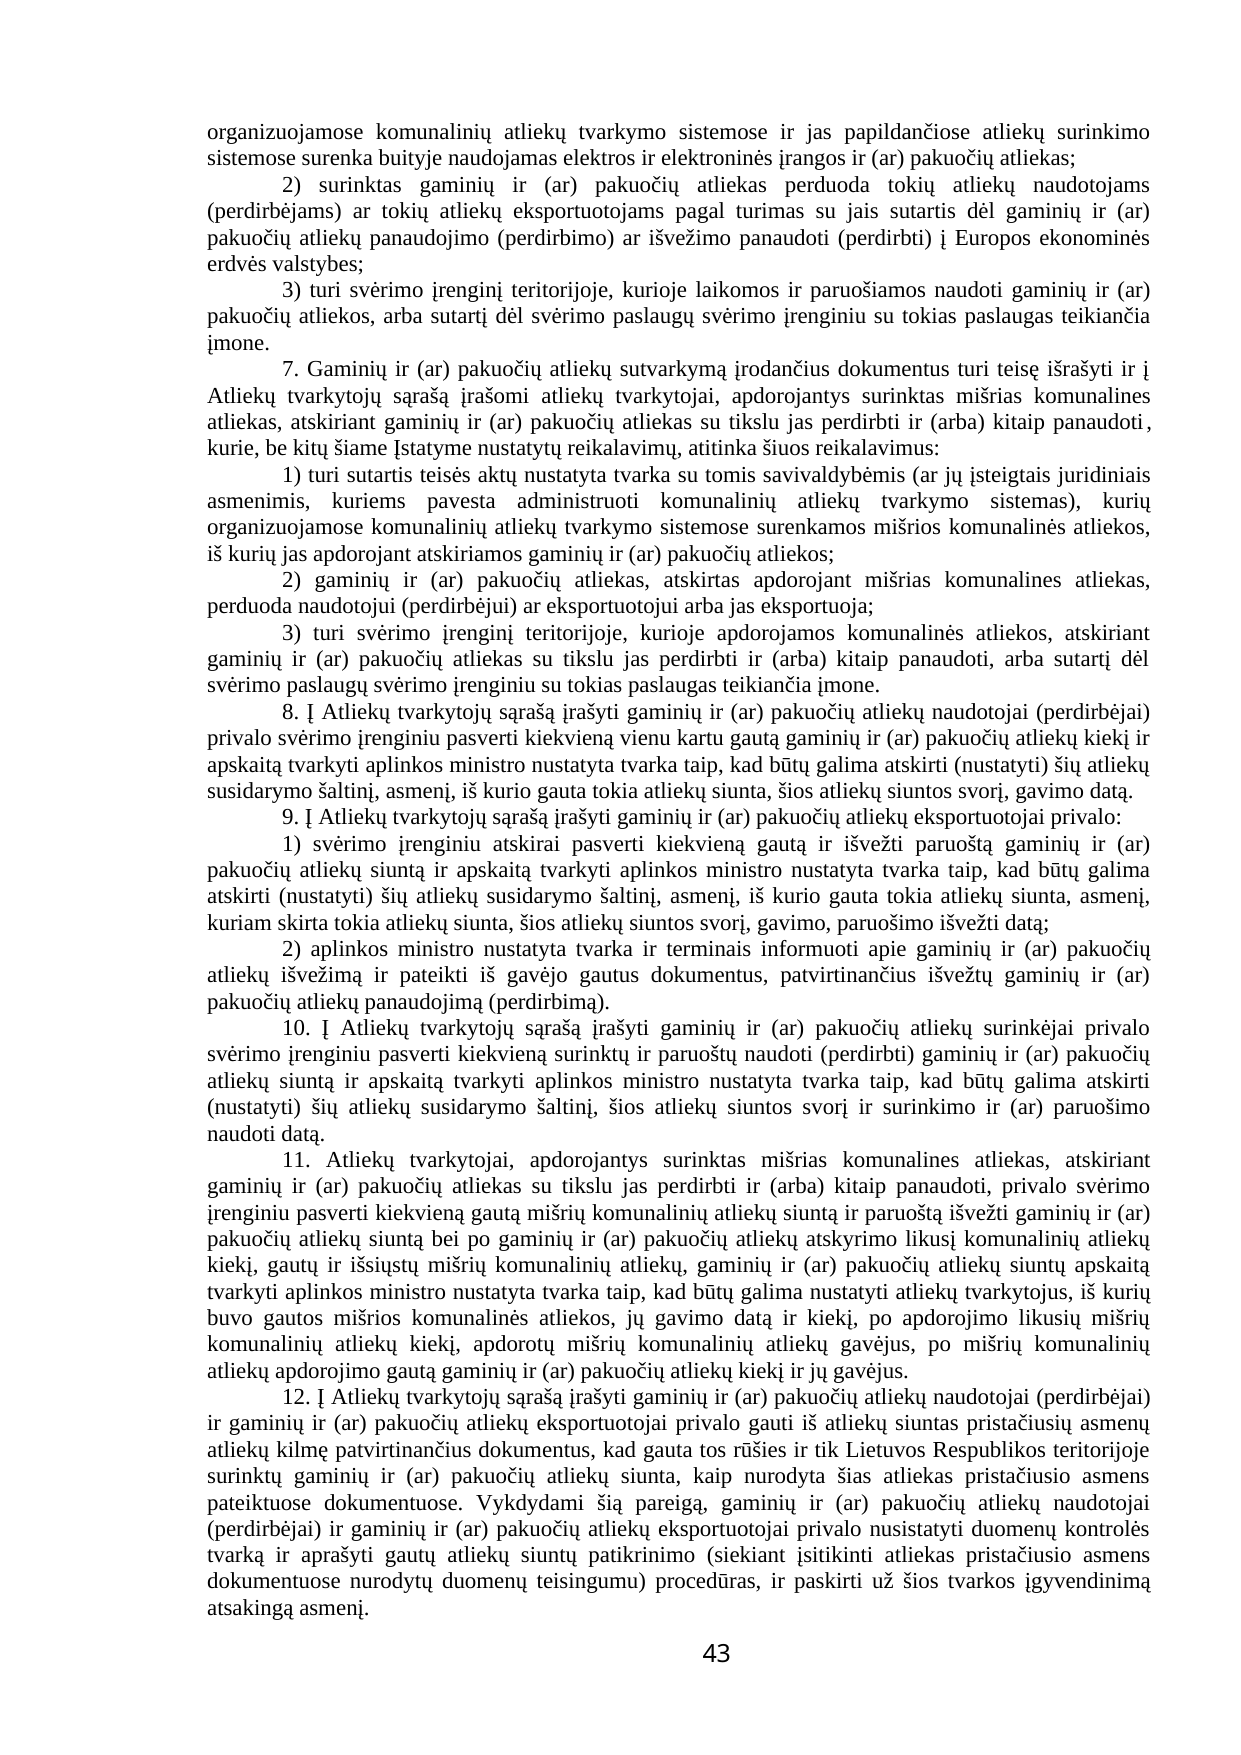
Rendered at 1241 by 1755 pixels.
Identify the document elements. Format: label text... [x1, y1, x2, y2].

text 8. Į Atliekų tvarkytojų sąrašą įrašyti gaminių ir (ar) pakuočių atliekų naudotojai (perdirbėjai) privalo svėrimo įrenginiu pasverti kiekvieną vienu kartu gautą gaminių ir (ar) pakuočių atliekų kiekį ir apskaitą tvarkyti aplinkos ministro nustatyta tvarka taip, kad būtų galima atskirti (nustatyti) šių atliekų susidarymo šaltinį, asmenį, iš kurio gauta tokia atliekų siunta, šios atliekų siuntos svorį, gavimo datą. [207, 698, 1152, 803]
text 3) turi svėrimo įrenginį teritorijoje, kurioje laikomos ir paruošiamos naudoti gaminių ir (ar) pakuočių atliekos, arba sutartį dėl svėrimo paslaugų svėrimo įrenginiu su tokias paslaugas teikiančia įmone. [207, 276, 1152, 355]
text 12. Į Atliekų tvarkytojų sąrašą įrašyti gaminių ir (ar) pakuočių atliekų naudotojai (perdirbėjai) ir gaminių ir (ar) pakuočių atliekų eksportuotojai privalo gauti iš atliekų siuntas pristačiusių asmenų atliekų kilmę patvirtinančius dokumentus, kad gauta tos rūšies ir tik Lietuvos Respublikos teritorijoje surinktų gaminių ir (ar) pakuočių atliekų siunta, kaip nurodyta šias atliekas pristačiusio asmens pateiktuose dokumentuose. Vykdydami šią pareigą, gaminių ir (ar) pakuočių atliekų naudotojai (perdirbėjai) ir gaminių ir (ar) pakuočių atliekų eksportuotojai privalo nusistatyti duomenų kontrolės tvarką ir aprašyti gautų atliekų siuntų patikrinimo (siekiant įsitikinti atliekas pristačiusio asmens dokumentuose nurodytų duomenų teisingumu) procedūras, ir paskirti už šios tvarkos įgyvendinimą atsakingą asmenį. [207, 1383, 1152, 1620]
text 9. Į Atliekų tvarkytojų sąrašą įrašyti gaminių ir (ar) pakuočių atliekų eksportuotojai privalo: [207, 803, 1152, 830]
text 1) turi sutartis teisės aktų nustatyta tvarka su tomis savivaldybėmis (ar jų įsteigtais juridiniais asmenimis, kuriems pavesta administruoti komunalinių atliekų tvarkymo sistemas), kurių organizuojamose komunalinių atliekų tvarkymo sistemose surenkamos mišrios komunalinės atliekos, iš kurių jas apdorojant atskiriamos gaminių ir (ar) pakuočių atliekos; [207, 461, 1152, 566]
text 2) surinktas gaminių ir (ar) pakuočių atliekas perduoda tokių atliekų naudotojams (perdirbėjams) ar tokių atliekų eksportuotojams pagal turimas su jais sutartis dėl gaminių ir (ar) pakuočių atliekų panaudojimo (perdirbimo) ar išvežimo panaudoti (perdirbti) į Europos ekonominės erdvės valstybes; [207, 171, 1152, 276]
text 7. Gaminių ir (ar) pakuočių atliekų sutvarkymą įrodančius dokumentus turi teisę išrašyti ir į Atliekų tvarkytojų sąrašą įrašomi atliekų tvarkytojai, apdorojantys surinktas mišrias komunalines atliekas, atskiriant gaminių ir (ar) pakuočių atliekas su tikslu jas perdirbti ir (arba) kitaip panaudoti, kurie, be kitų šiame Įstatyme nustatytų reikalavimų, atitinka šiuos reikalavimus: [207, 355, 1152, 461]
text organizuojamose komunalinių atliekų tvarkymo sistemose ir jas papildančiose atliekų surinkimo sistemose surenka buityje naudojamas elektros ir elektroninės įrangos ir (ar) pakuočių atliekas; [207, 118, 1152, 171]
text 1) svėrimo įrenginiu atskirai pasverti kiekvieną gautą ir išvežti paruoštą gaminių ir (ar) pakuočių atliekų siuntą ir apskaitą tvarkyti aplinkos ministro nustatyta tvarka taip, kad būtų galima atskirti (nustatyti) šių atliekų susidarymo šaltinį, asmenį, iš kurio gauta tokia atliekų siunta, asmenį, kuriam skirta tokia atliekų siunta, šios atliekų siuntos svorį, gavimo, paruošimo išvežti datą; [207, 830, 1152, 935]
text 2) gaminių ir (ar) pakuočių atliekas, atskirtas apdorojant mišrias komunalines atliekas, perduoda naudotojui (perdirbėjui) ar eksportuotojui arba jas eksportuoja; [207, 566, 1152, 619]
text 3) turi svėrimo įrenginį teritorijoje, kurioje apdorojamos komunalinės atliekos, atskiriant gaminių ir (ar) pakuočių atliekas su tikslu jas perdirbti ir (arba) kitaip panaudoti, arba sutartį dėl svėrimo paslaugų svėrimo įrenginiu su tokias paslaugas teikiančia įmone. [207, 619, 1152, 698]
text 2) aplinkos ministro nustatyta tvarka ir terminais informuoti apie gaminių ir (ar) pakuočių atliekų išvežimą ir pateikti iš gavėjo gautus dokumentus, patvirtinančius išvežtų gaminių ir (ar) pakuočių atliekų panaudojimą (perdirbimą). [207, 935, 1152, 1014]
text 11. Atliekų tvarkytojai, apdorojantys surinktas mišrias komunalines atliekas, atskiriant gaminių ir (ar) pakuočių atliekas su tikslu jas perdirbti ir (arba) kitaip panaudoti, privalo svėrimo įrenginiu pasverti kiekvieną gautą mišrių komunalinių atliekų siuntą ir paruoštą išvežti gaminių ir (ar) pakuočių atliekų siuntą bei po gaminių ir (ar) pakuočių atliekų atskyrimo likusį komunalinių atliekų kiekį, gautų ir išsiųstų mišrių komunalinių atliekų, gaminių ir (ar) pakuočių atliekų siuntų apskaitą tvarkyti aplinkos ministro nustatyta tvarka taip, kad būtų galima nustatyti atliekų tvarkytojus, iš kurių buvo gautos mišrios komunalinės atliekos, jų gavimo datą ir kiekį, po apdorojimo likusių mišrių komunalinių atliekų kiekį, apdorotų mišrių komunalinių atliekų gavėjus, po mišrių komunalinių atliekų apdorojimo gautą gaminių ir (ar) pakuočių atliekų kiekį ir jų gavėjus. [207, 1146, 1152, 1383]
text 10. Į Atliekų tvarkytojų sąrašą įrašyti gaminių ir (ar) pakuočių atliekų surinkėjai privalo svėrimo įrenginiu pasverti kiekvieną surinktų ir paruoštų naudoti (perdirbti) gaminių ir (ar) pakuočių atliekų siuntą ir apskaitą tvarkyti aplinkos ministro nustatyta tvarka taip, kad būtų galima atskirti (nustatyti) šių atliekų susidarymo šaltinį, šios atliekų siuntos svorį ir surinkimo ir (ar) paruošimo naudoti datą. [207, 1014, 1152, 1146]
